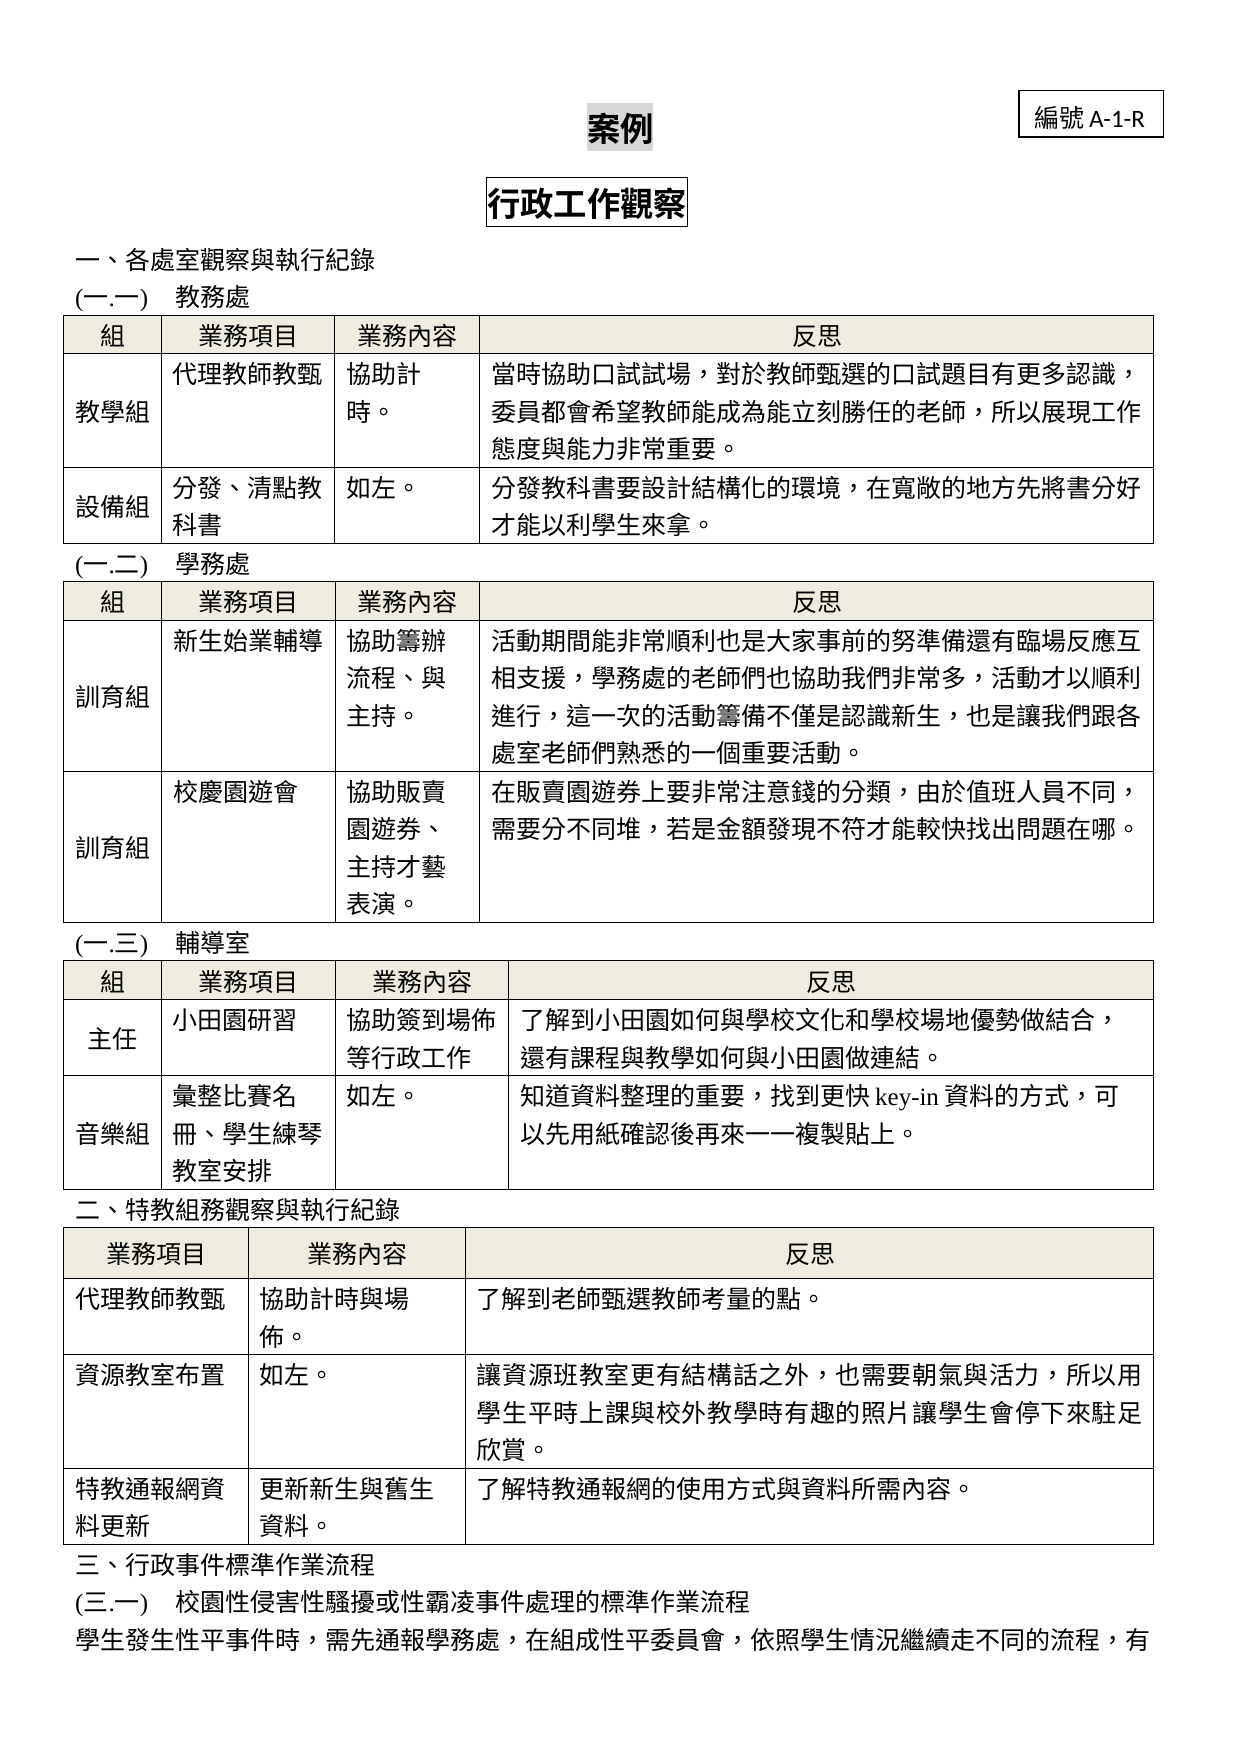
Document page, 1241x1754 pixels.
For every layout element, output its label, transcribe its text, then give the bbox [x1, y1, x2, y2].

table_header 組 [64, 961, 161, 999]
table_cell 特教通報網資料更新 [64, 1469, 248, 1543]
list 輔導室 [75, 923, 1165, 960]
table_header 業務項目 [162, 316, 334, 353]
table_header 反思 [466, 1228, 1153, 1278]
table_cell 訓育組 [64, 772, 161, 922]
table_header 反思 [480, 582, 1153, 620]
table_header 組 [64, 582, 161, 620]
table_header 組 [64, 316, 161, 353]
table_header 業務項目 [64, 1228, 248, 1278]
table_cell 協助簽到場佈等行政工作 [336, 1000, 508, 1075]
table_cell 資源教室布置 [64, 1355, 248, 1467]
table_cell 協助計時與場佈。 [249, 1279, 465, 1354]
table_cell 設備組 [64, 468, 161, 543]
table_cell 知道資料整理的重要，找到更快key-in資料的方式，可以先用紙確認後再來一一複製貼上。 [509, 1076, 1153, 1188]
table_cell 在販賣園遊券上要非常注意錢的分類，由於值班人員不同，需要分不同堆，若是金額發現不符才能較快找出問題在哪。 [480, 772, 1153, 922]
table_cell 了解到小田園如何與學校文化和學校場地優勢做結合，還有課程與教學如何與小田園做連結。 [509, 1000, 1153, 1075]
table_cell 分發教科書要設計結構化的環境，在寬敞的地方先將書分好才能以利學生來拿。 [480, 468, 1153, 543]
text 案例 [75, 89, 1165, 164]
table_cell 如左。 [249, 1355, 465, 1467]
table_cell 校慶園遊會 [162, 772, 335, 922]
table_header 業務內容 [335, 316, 479, 353]
list 學務處 [75, 544, 1165, 581]
table_cell 讓資源班教室更有結構話之外，也需要朝氣與活力，所以用學生平時上課與校外教學時有趣的照片讓學生會停下來駐足欣賞。 [466, 1355, 1153, 1467]
table_cell 協助計時。 [335, 354, 479, 467]
list 學生發生性平事件時，需先通報學務處，在組成性平委員會，依照學生情況繼續走不同的流程，有 [75, 1619, 1165, 1657]
table_header 業務內容 [249, 1228, 465, 1278]
table_header 業務內容 [336, 961, 508, 999]
text 編號A-1-R [1034, 98, 1149, 129]
list 各處室觀察與執行紀錄 [75, 239, 1165, 277]
table_cell 當時協助口試試場，對於教師甄選的口試題目有更多認識，委員都會希望教師能成為能立刻勝任的老師，所以展現工作態度與能力非常重要。 [480, 354, 1153, 467]
table_cell 如左。 [335, 468, 479, 543]
table_header 業務項目 [162, 961, 335, 999]
table_cell 代理教師教甄 [162, 354, 334, 467]
table_cell 音樂組 [64, 1076, 161, 1188]
table_cell 如左。 [336, 1076, 508, 1188]
table_cell 教學組 [64, 354, 161, 467]
table_cell 了解到老師甄選教師考量的點。 [466, 1279, 1153, 1354]
table_cell 代理教師教甄 [64, 1279, 248, 1354]
table_cell 彙整比賽名冊、學生練琴教室安排 [162, 1076, 335, 1188]
table_header 反思 [509, 961, 1153, 999]
table_cell 協助籌辦流程、與主持。 [336, 621, 479, 771]
table_cell 訓育組 [64, 621, 161, 771]
table_header 業務內容 [336, 582, 479, 620]
table_cell 分發、清點教科書 [162, 468, 334, 543]
text 行政工作觀察 [8, 164, 1165, 239]
table_cell 小田園研習 [162, 1000, 335, 1075]
table_cell 了解特教通報網的使用方式與資料所需內容。 [466, 1469, 1153, 1543]
table_cell 主任 [64, 1000, 161, 1075]
table_header 業務項目 [162, 582, 335, 620]
list 行政事件標準作業流程 [75, 1544, 1165, 1582]
list 教務處 [75, 277, 1165, 314]
table_header 反思 [480, 316, 1153, 353]
table_cell 活動期間能非常順利也是大家事前的努準備還有臨場反應互相支援，學務處的老師們也協助我們非常多，活動才以順利進行，這一次的活動籌備不僅是認識新生，也是讓我們跟各處室老師們熟悉的一個重要活動。 [480, 621, 1153, 771]
list 特教組務觀察與執行紀錄 [75, 1189, 1165, 1227]
table_cell 協助販賣園遊券、主持才藝表演。 [336, 772, 479, 922]
table_cell 新生始業輔導 [162, 621, 335, 771]
list 校園性侵害性騷擾或性霸凌事件處理的標準作業流程 [75, 1582, 1165, 1619]
table_cell 更新新生與舊生資料。 [249, 1469, 465, 1543]
